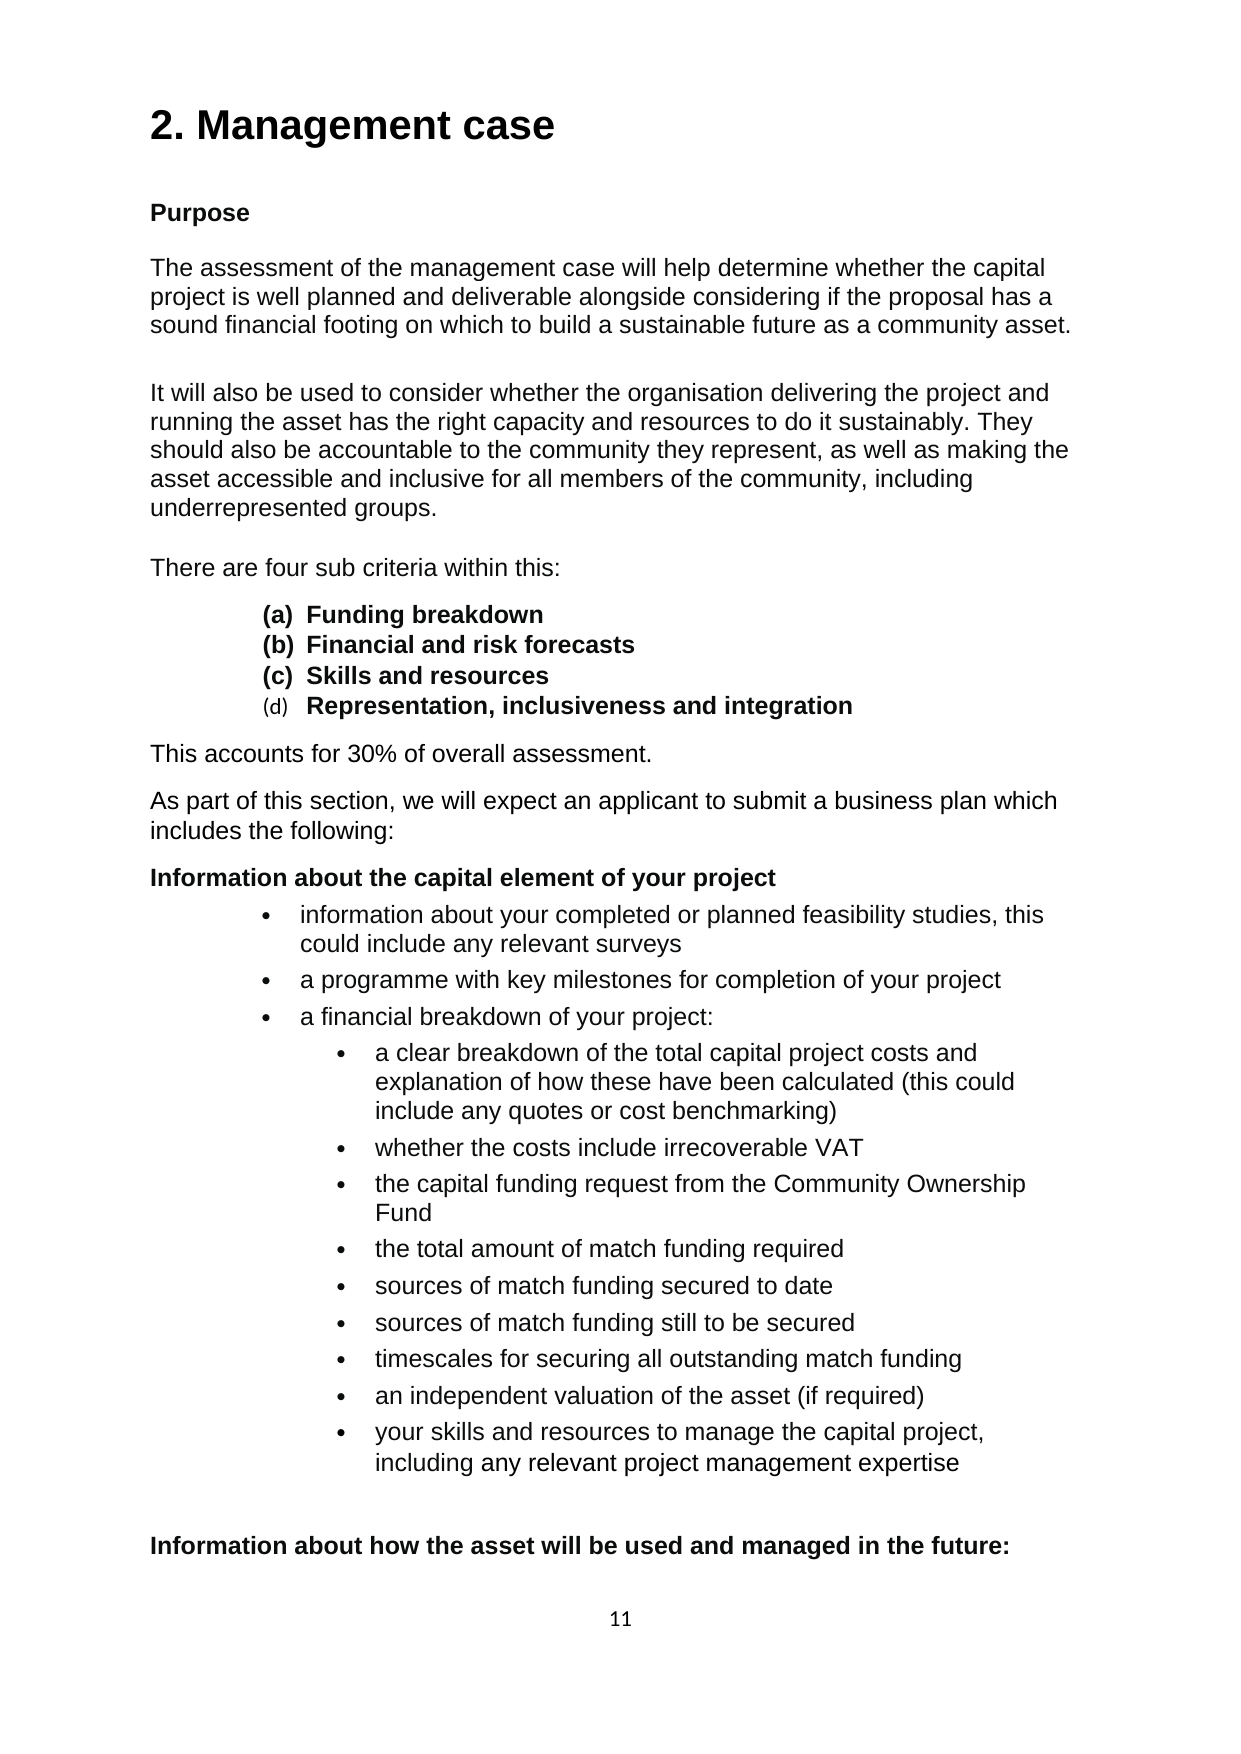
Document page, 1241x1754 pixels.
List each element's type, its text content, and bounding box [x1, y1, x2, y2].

list Funding breakdown [262, 600, 1090, 629]
list an independent valuation of the asset (if required) [337, 1381, 1090, 1409]
list Financial and risk forecasts [262, 631, 1090, 659]
list your skills and resources to manage the capital project, including any relevant project management expertise [337, 1417, 1090, 1476]
list whether the costs include irrecoverable VAT [337, 1132, 1090, 1161]
list Skills and resources [262, 661, 1090, 690]
list the total amount of match funding required [337, 1234, 1090, 1263]
list a programme with key milestones for completion of your project [262, 965, 1090, 994]
list sources of match funding still to be secured [337, 1307, 1090, 1336]
text There are four sub criteria within this: [150, 553, 1090, 582]
list a financial breakdown of your project: [262, 1002, 1090, 1031]
list information about your completed or planned feasibility studies, this could include any relevant surveys [262, 900, 1090, 957]
list the capital funding request from the Community Ownership Fund [337, 1169, 1090, 1227]
list sources of match funding secured to date [337, 1271, 1090, 1300]
text As part of this section, we will expect an applicant to submit a business plan which includes the following: [150, 786, 1090, 845]
text Information about the capital element of your project [150, 863, 1090, 892]
text This accounts for 30% of overall assessment. [150, 739, 1090, 768]
text The assessment of the management case will help determine whether the capital project is well planned and deliverable alongside considering if the proposal has a sound financial footing on which to build a sustainable future as a community asset. [150, 253, 1090, 339]
list timescales for securing all outstanding match funding [337, 1344, 1090, 1373]
list Representation, inclusiveness and integration [262, 691, 1090, 721]
subtitle 2. Management case [150, 100, 1090, 148]
list a clear breakdown of the total capital project costs and explanation of how these have been calculated (this could include any quotes or cost benchmarking) [337, 1038, 1090, 1125]
text Purpose [150, 198, 1090, 227]
text Information about how the asset will be used and managed in the future: [150, 1531, 1090, 1560]
text It will also be used to consider whether the organisation delivering the project and running the asset has the right capacity and resources to do it sustainably. They should also be accountable to the community they represent, as well as making the asset accessible and inclusive for all members of the community, including underrepresented groups. [150, 378, 1090, 522]
